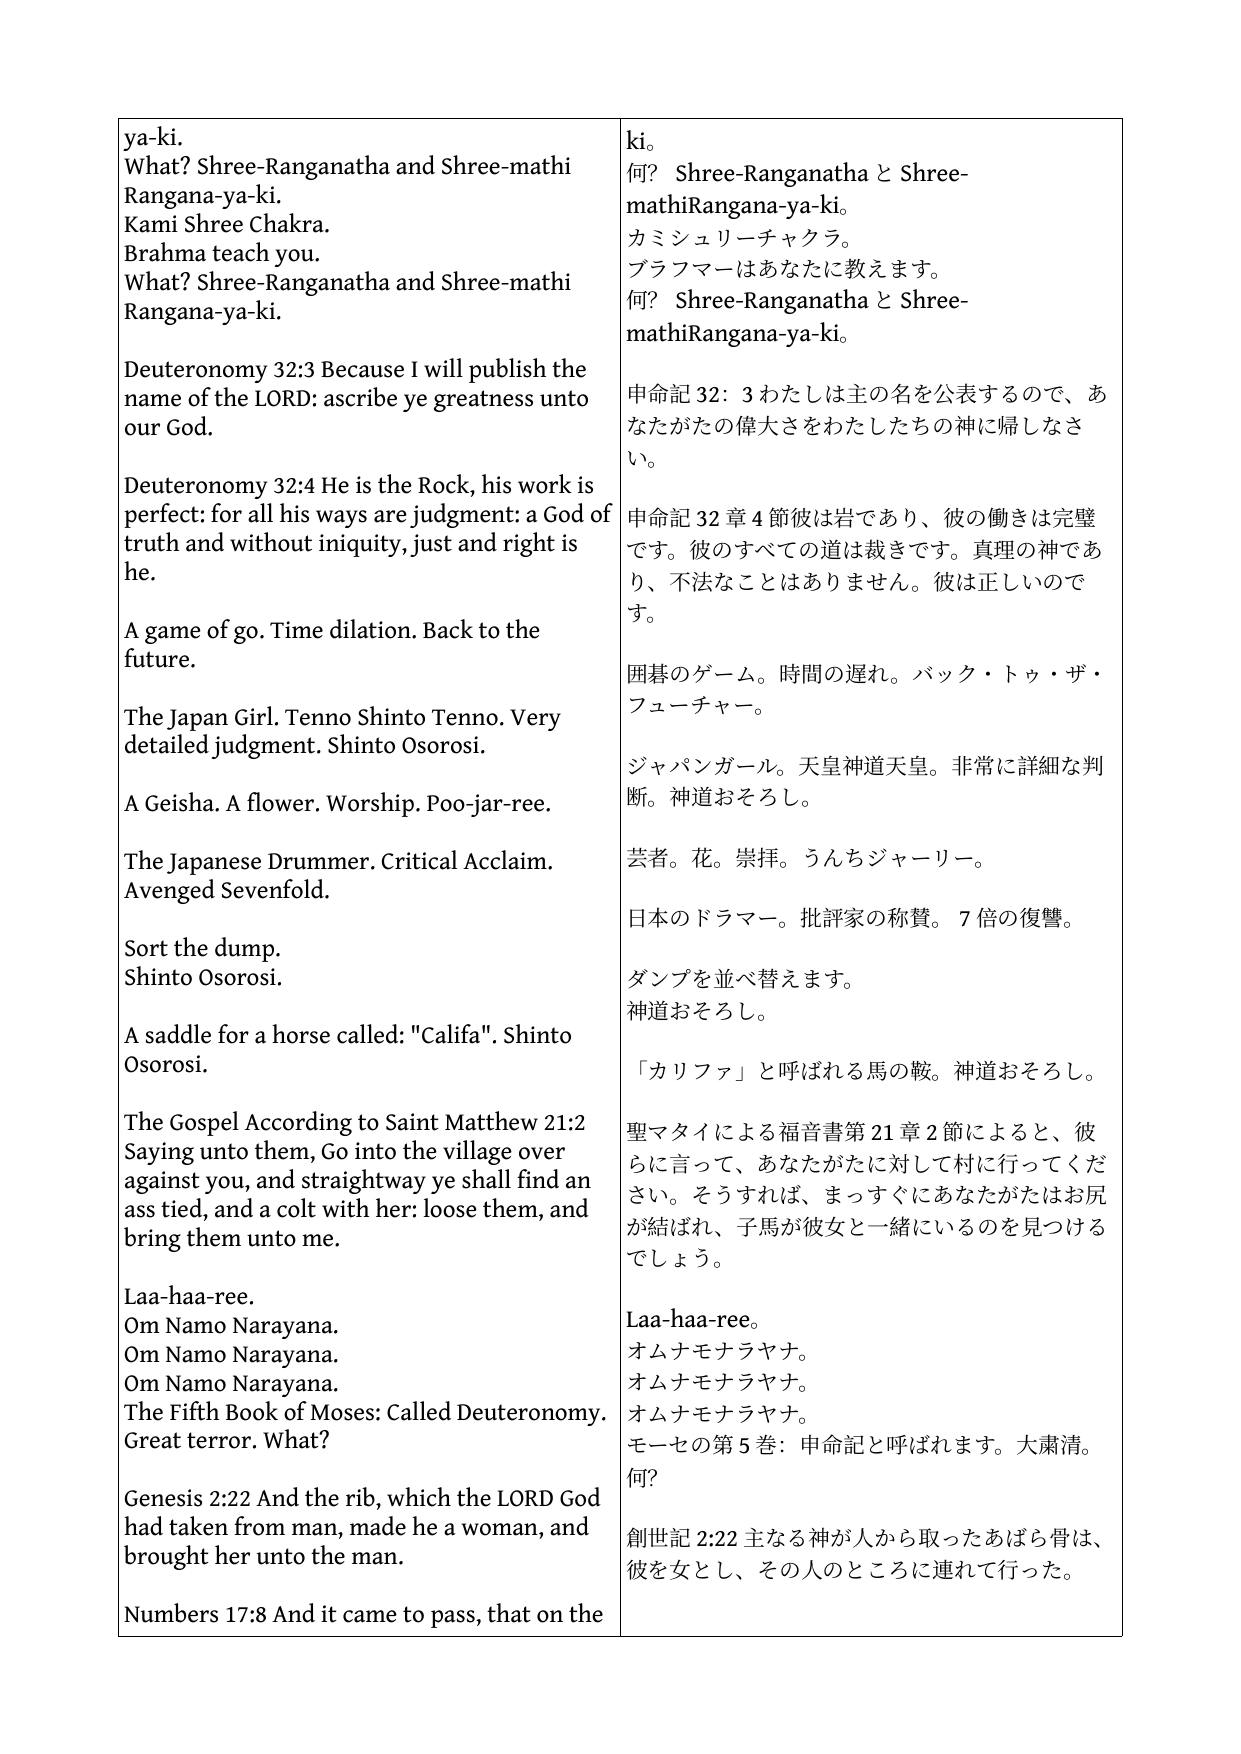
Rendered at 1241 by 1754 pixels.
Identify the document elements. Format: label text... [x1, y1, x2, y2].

table_header ya-ki. What? Shree-Ranganatha and Shree-mathi Rangana-ya-ki. Kami Shree Chakra. Brahma teach you. What? Shree-Ranganatha and Shree-mathi Rangana-ya-ki. Deuteronomy 32:3 Because I will publish the name of the LORD: ascribe ye greatness unto our God. Deuteronomy 32:4 He is the Rock, his work is perfect: for all his ways are judgment: a God of truth and without iniquity, just and right is he. A game of go. Time dilation. Back to the future. The Japan Girl. Tenno Shinto Tenno. Very detailed judgment. Shinto Osorosi. A Geisha. A flower. Worship. Poo-jar-ree. The Japanese Drummer. Critical Acclaim. Avenged Sevenfold. Sort the dump. Shinto Osorosi. A saddle for a horse called: "Califa". Shinto Osorosi. The Gospel According to Saint Matthew 21:2 Saying unto them, Go into the village over against you, and straightway ye shall find an ass tied, and a colt with her: loose them, and bring them unto me. Laa-haa-ree. Om Namo Narayana. Om Namo Narayana. Om Namo Narayana. The Fifth Book of Moses: Called Deuteronomy. Great terror. What? Genesis 2:22 And the rib, which the LORD God had taken from man, made he a woman, and brought her unto the man. Numbers 17:8 And it came to pass, that on the [119, 119, 620, 1636]
table_header ki。 何？ Shree-RanganathaとShree-mathiRangana-ya-ki。 カミシュリーチャクラ。 ブラフマーはあなたに教えます。 何？ Shree-RanganathaとShree-mathiRangana-ya-ki。 申命記32：3わたしは主の名を公表するので、あなたがたの偉大さをわたしたちの神に帰しなさい。 申命記32章4節彼は岩であり、彼の働きは完璧です。彼のすべての道は裁きです。真理の神であり、不法なことはありません。彼は正しいのです。 囲碁のゲーム。時間の遅れ。バック・トゥ・ザ・フューチャー。 ジャパンガール。天皇神道天皇。非常に詳細な判断。神道おそろし。 芸者。花。崇拝。うんちジャーリー。 日本のドラマー。批評家の称賛。 7倍の復讐。 ダンプを並べ替えます。 神道おそろし。 「カリファ」と呼ばれる馬の鞍。神道おそろし。 聖マタイによる福音書第21章2節によると、彼らに言って、あなたがたに対して村に行ってください。そうすれば、まっすぐにあなたがたはお尻が結ばれ、子馬が彼女と一緒にいるのを見つけるでしょう。 Laa-haa-ree。 オムナモナラヤナ。 オムナモナラヤナ。 オムナモナラヤナ。 モーセの第5巻：申命記と呼ばれます。大粛清。何？ 創世記2:22主なる神が人から取ったあばら骨は、彼を女とし、その人のところに連れて行った。 [621, 119, 1122, 1636]
